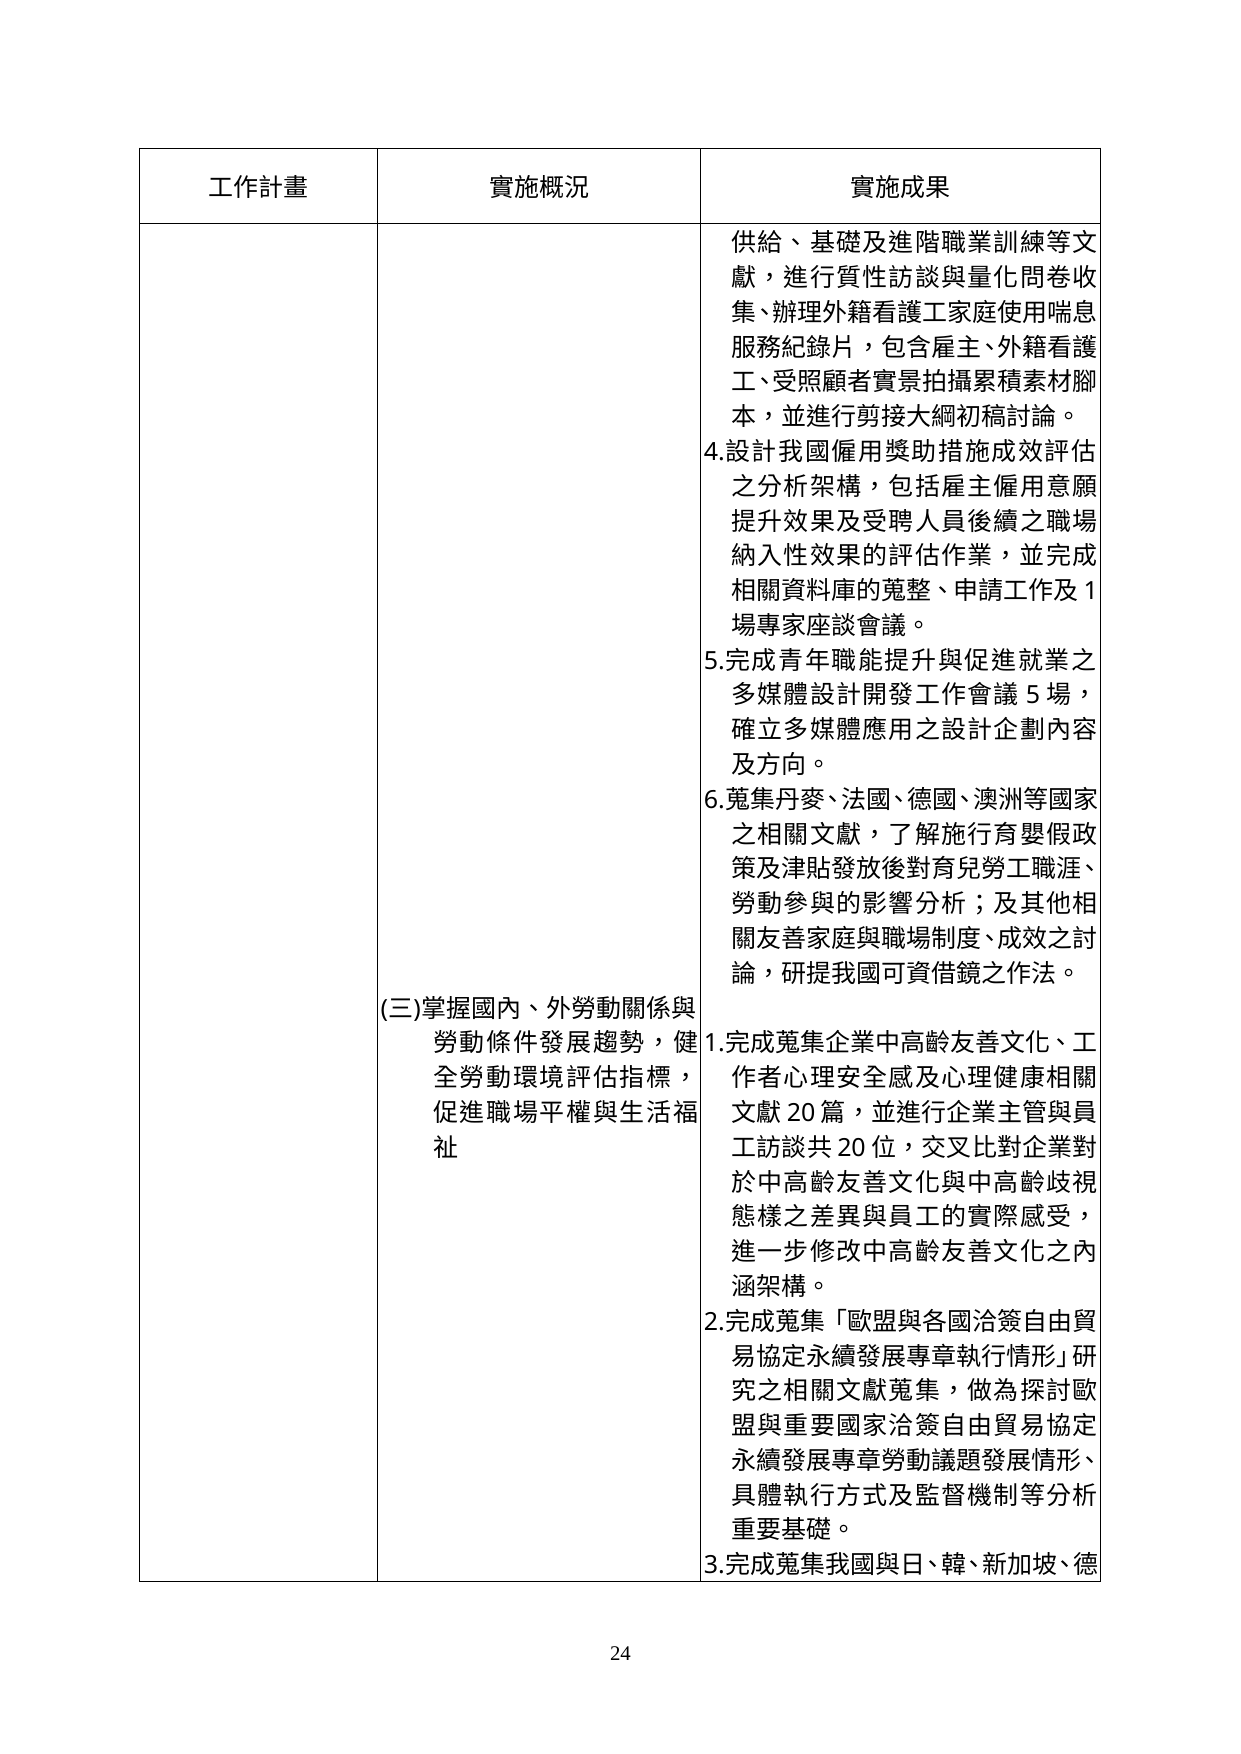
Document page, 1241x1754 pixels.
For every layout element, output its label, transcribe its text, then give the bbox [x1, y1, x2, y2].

table_cell [140, 224, 377, 1581]
table_cell (三)掌握國內、外勞動關係與勞動條件發展趨勢，健全勞動環境評估指標，促進職場平權與生活福祉 [378, 224, 700, 1581]
table_header 工作計畫 [140, 149, 377, 223]
table_header 實施成果 [701, 149, 1100, 223]
table_header 實施概況 [378, 149, 700, 223]
table_cell 完成辦理「非典型就業與強化就業安全網議題」、「全球供應鏈重整與未來人力資源發展佈局」工作坊。 運用農委會農務人力檔與勞保資料串連分析，以瞭解參與農務人力團學員之性質及就業樣態。 完成高中職畢業生職涯發展及就業態樣資料初步分析，並完成訪談設計作業，確立研究內容及後續分析方向。 完成以群眾外包模式蒐集就業資訊之問卷及訪談設計作業，並完成2場專家座談會議，聚焦研究的範疇。 完成日本畢業生就職內定機制企業訪談題綱及1場專家座談會，掌握研究進程及方向。 完成中小企業人才發展措施及轉型關鍵成功因素資料蒐集及訪談題綱設計，掌握研究進程及方向。 蒐整我國政府各部會關於中高齡者及高齡者職場指引、就業相關補助、獎助方案、就業服務資源等，提出中高齡者及高齡者職場指引手冊。 完成中高齡及高齡者就業相關文獻蒐集，刻正進行工作環境實際訪談作業，彙整實際工作場域問題，提具可協助中高齡及高齡者減緩工作負荷之就業輔具應用。 辦理長照產業與福祉外勞之需求人力分析研究，刻正蒐集外籍看護勞動力政策、工時、請假、人力供給、基礎及進階職業訓練等文獻，進行質性訪談與量化問卷收集、辦理外籍看護工家庭使用喘息服務紀錄片，包含雇主、外籍看護工、受照顧者實景拍攝累積素材腳本，並進行剪接大綱初稿討論。 設計我國僱用獎助措施成效評估之分析架構，包括雇主僱用意願提升效果及受聘人員後續之職場納入性效果的評估作業，並完成相關資料庫的蒐整、申請工作及1場專家座談會議。 完成青年職能提升與促進就業之多媒體設計開發工作會議5場，確立多媒體應用之設計企劃內容及方向。 蒐集丹麥、法國、德國、澳洲等國家之相關文獻，了解施行育嬰假政策及津貼發放後對育兒勞工職涯、勞動參與的影響分析；及其他相關友善家庭與職場制度、成效之討論，研提我國可資借鏡之作法。 完成蒐集企業中高齡友善文化、工作者心理安全感及心理健康相關文獻20篇，並進行企業主管與員工訪談共20位，交叉比對企業對於中高齡友善文化與中高齡歧視態樣之差異與員工的實際感受，進一步修改中高齡友善文化之內涵架構。 完成蒐集「歐盟與各國洽簽自由貿易協定永續發展專章執行情形」研究之相關文獻蒐集，做為探討歐盟與重要國家洽簽自由貿易協定永續發展專章勞動議題發展情形、具體執行方式及監督機制等分析重要基礎。 完成蒐集我國與日、韓、新加坡、德國、美國、荷蘭、澳洲7國工時豁免制度相關資料並進行比較分析；訪談勞、資、政共14人次，以瞭解工時豁免實施現況與對各國制度之看法。 辦理「勞動意識推動與勞動關係發展論壇」，邀請勞動教育、心理、勞動政策學者專家及各界人士與會，廣納各方意見，提出相關建議，約100人次參加。 完成蒐集包含我國、日本、韓國、德國等國對於跨境請領勞工保險給付規定之相關文獻20篇，並進行相關專家學者、政府機關以及民間團體訪談共10位，辦理1場焦點團體座談，以瞭解各國跨境請領社會保險給付規定之困難與可改善之處、實施情況與我國制度可修正之處，並就相關作法或修正方案充分討論，以評估可行性。 完成蒐集國際組織與美國、英國、德國、日本、韓國及中國大陸等國家團體協約法制與實務運作相關文獻資料，並與我國進行比較分析。 完成蒐集國際組織與美國、加拿大、英國、德國、日本及印度等6國勞動合作社與社員間法律關係文獻資料，並與我國進行比較分析。 完成蒐集我國與歐盟、國際勞工組織、美國、英國、澳洲、德國、日本、韓國、中國9個國家或組織定期勞動契約相關資料並進行比較分析；訪談勞、資、政共10人次，瞭解我國運用情形與態樣等現況。 完成蒐集國內外演藝人員經紀契約相關文獻資料，並進行10人次深度訪談及辦理2場次座談會，以掌握演藝人員契約問題，蒐集相關意見進行研究。 [701, 224, 1100, 1581]
